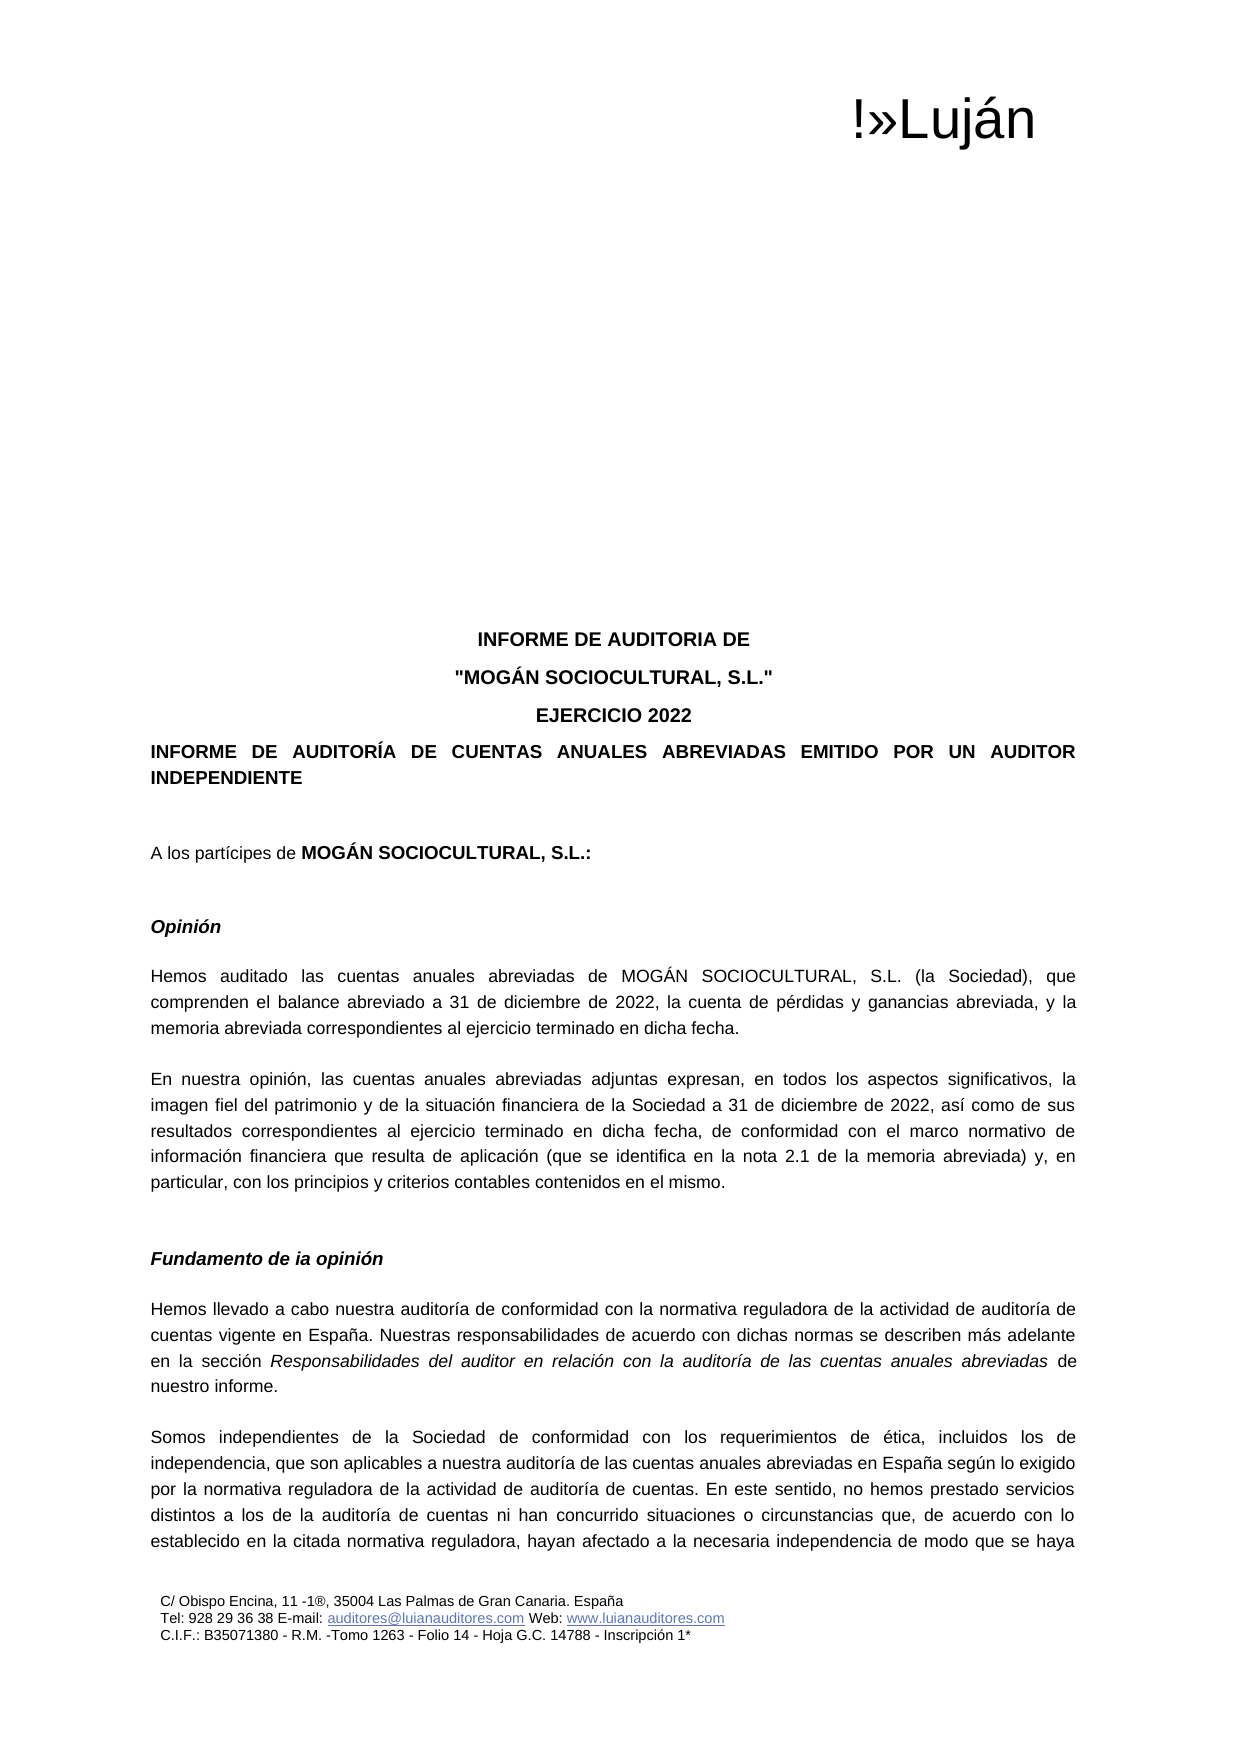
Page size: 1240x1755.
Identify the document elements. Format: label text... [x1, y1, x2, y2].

text INFORME DE AUDITORÍA DE CUENTAS ANUALES ABREVIADAS EMITIDO POR UN AUDITOR INDEPENDIENTE [150, 741, 1077, 788]
subtitle INFORME DE AUDITORIA DE "MOGÁN SOCIOCULTURAL, S.L." EJERCICIO 2022 [150, 628, 1077, 726]
text Hemos llevado a cabo nuestra auditoría de conformidad con la normativa reguladora de la actividad de auditoría de cuentas vigente en España. Nuestras responsabilidades de acuerdo con dichas normas se describen más adelante en la sección Responsabilidades del auditor en relación con la auditoría de las cuentas anuales abreviadas de nuestro informe. [150, 1299, 1077, 1397]
text Somos independientes de la Sociedad de conformidad con los requerimientos de ética, incluidos los de independencia, que son aplicables a nuestra auditoría de las cuentas anuales abreviadas en España según lo exigido por la normativa reguladora de la actividad de auditoría de cuentas. En este sentido, no hemos prestado servicios distintos a los de la auditoría de cuentas ni han concurrido situaciones o circunstancias que, de acuerdo con lo establecido en la citada normativa reguladora, hayan afectado a la necesaria independencia de modo que se haya [150, 1427, 1077, 1551]
subtitle Fundamento de ia opinión [150, 1248, 1077, 1269]
subtitle Opinión [150, 915, 1077, 937]
text Hemos auditado las cuentas anuales abreviadas de MOGÁN SOCIOCULTURAL, S.L. (la Sociedad), que comprenden el balance abreviado a 31 de diciembre de 2022, la cuenta de pérdidas y ganancias abreviada, y la memoria abreviada correspondientes al ejercicio terminado en dicha fecha. [150, 966, 1077, 1038]
text A los partícipes de MOGÁN SOCIOCULTURAL, S.L.: [150, 842, 1077, 863]
text En nuestra opinión, las cuentas anuales abreviadas adjuntas expresan, en todos los aspectos significativos, la imagen fiel del patrimonio y de la situación financiera de la Sociedad a 31 de diciembre de 2022, así como de sus resultados correspondientes al ejercicio terminado en dicha fecha, de conformidad con el marco normativo de información financiera que resulta de aplicación (que se identifica en la nota 2.1 de la memoria abreviada) y, en particular, con los principios y criterios contables contenidos en el mismo. [150, 1069, 1077, 1192]
